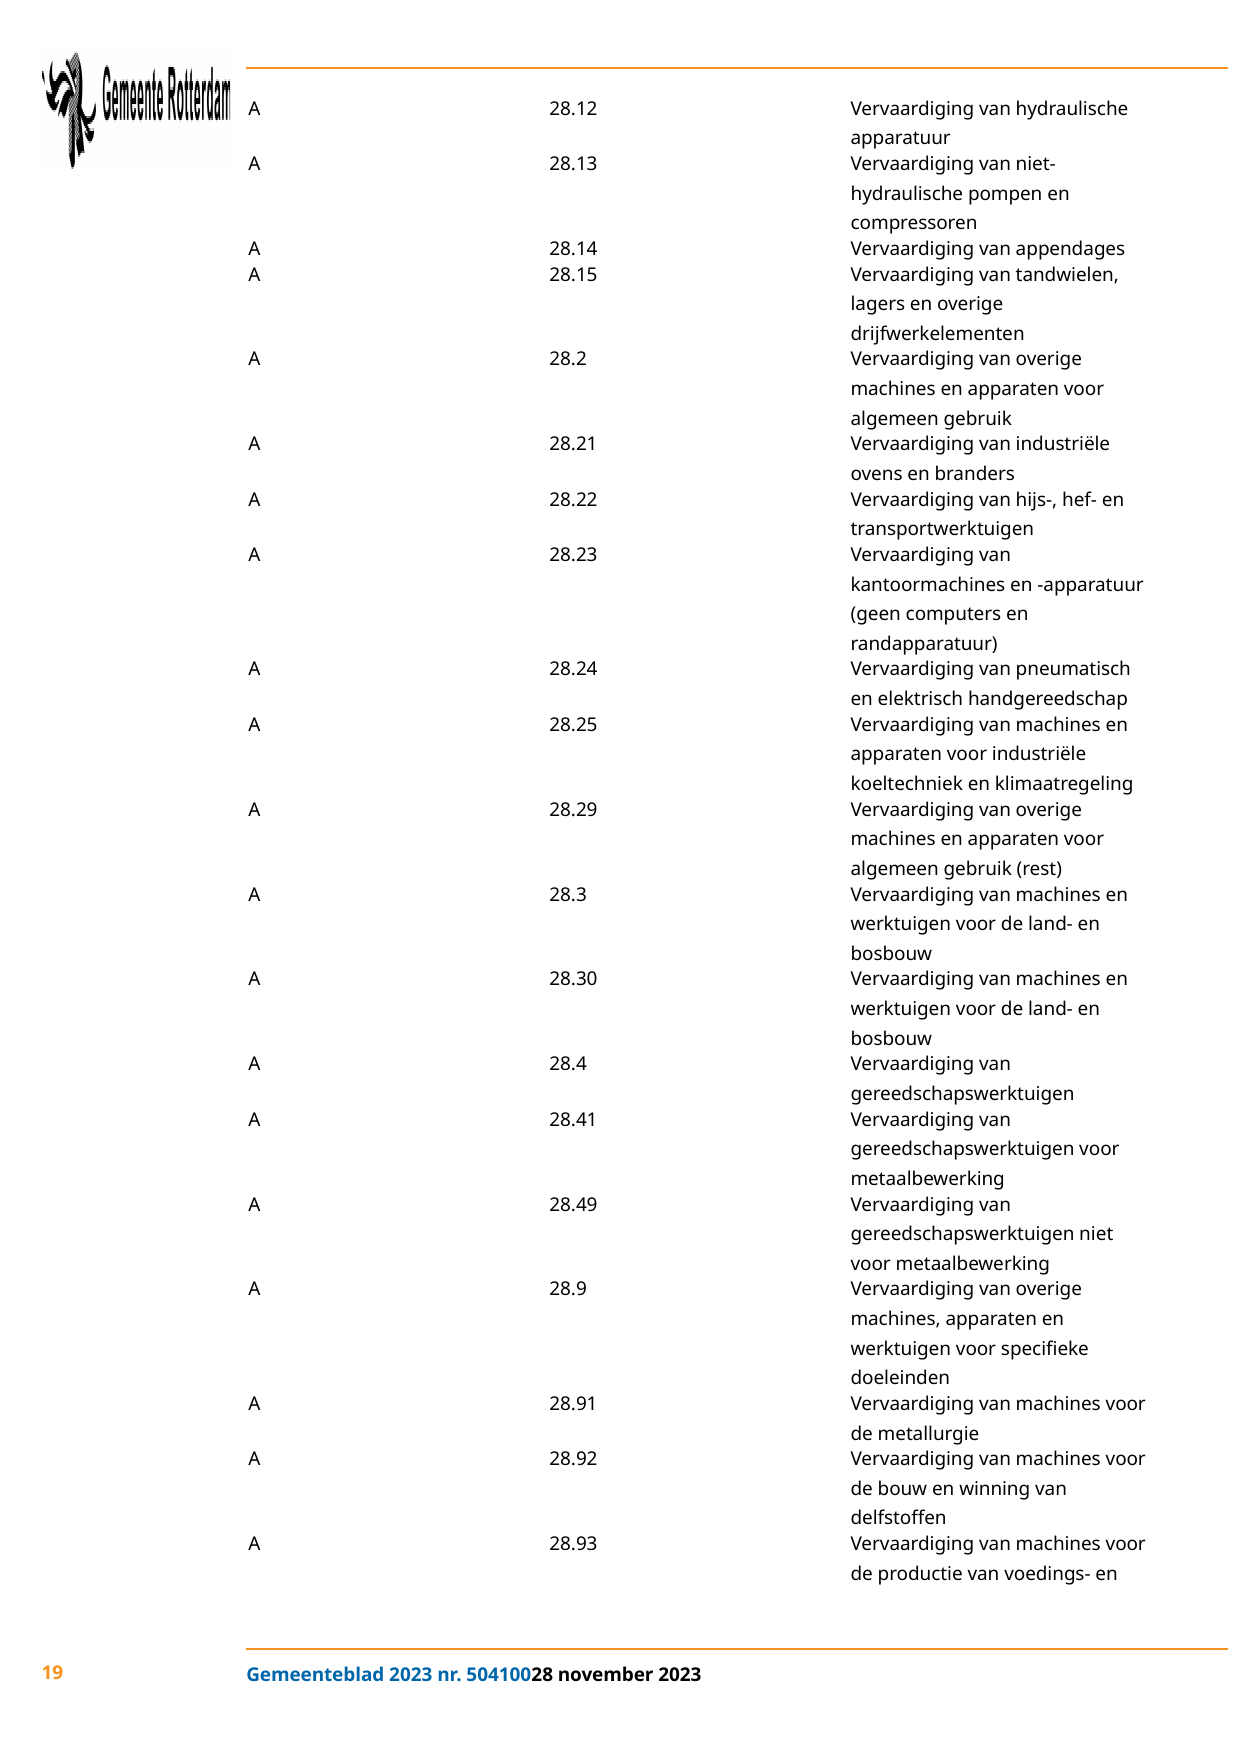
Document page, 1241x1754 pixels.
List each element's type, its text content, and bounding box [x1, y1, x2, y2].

table_cell A [248, 1276, 549, 1390]
table_cell Vervaardiging van gereedschapswerktuigen [850, 1051, 1152, 1106]
table_cell 28.3 [549, 881, 850, 966]
table_cell Vervaardiging van machines en werktuigen voor de land- en bosbouw [850, 881, 1152, 966]
table_cell Vervaardiging van gereedschapswerktuigen voor metaalbewerking [850, 1106, 1152, 1191]
table_cell 28.25 [549, 711, 850, 796]
table_cell 28.91 [549, 1390, 850, 1445]
table_cell A [248, 150, 549, 235]
table_cell A [248, 1051, 549, 1106]
table_cell Vervaardiging van overige machines en apparaten voor algemeen gebruik [850, 346, 1152, 431]
table_cell 28.93 [549, 1530, 850, 1586]
table_cell Vervaardiging van niet-hydraulische pompen en compressoren [850, 150, 1152, 235]
table_cell A [248, 486, 549, 541]
table_cell 28.24 [549, 656, 850, 711]
table_cell Vervaardiging van gereedschapswerktuigen niet voor metaalbewerking [850, 1191, 1152, 1276]
table_cell Vervaardiging van appendages [850, 235, 1152, 261]
table_cell A [248, 261, 549, 346]
table_cell A [248, 1445, 549, 1530]
table_cell Vervaardiging van machines en werktuigen voor de land- en bosbouw [850, 966, 1152, 1051]
table_cell 28.9 [549, 1276, 850, 1390]
table_cell 28.21 [549, 431, 850, 486]
table_cell A [248, 656, 549, 711]
table_cell 28.15 [549, 261, 850, 346]
table_cell Vervaardiging van kantoormachines en -apparatuur (geen computers en randapparatuur) [850, 541, 1152, 656]
table_cell 28.41 [549, 1106, 850, 1191]
table_cell 28.4 [549, 1051, 850, 1106]
table_cell 28.2 [549, 346, 850, 431]
table_cell 28.22 [549, 486, 850, 541]
table_cell A [248, 1191, 549, 1276]
table_cell Vervaardiging van machines voor de metallurgie [850, 1390, 1152, 1445]
table_cell Vervaardiging van overige machines, apparaten en werktuigen voor specifieke doeleinden [850, 1276, 1152, 1390]
picture [41, 47, 231, 172]
table_cell A [248, 431, 549, 486]
table_cell A [248, 711, 549, 796]
table_cell 28.49 [549, 1191, 850, 1276]
table_cell A [248, 1106, 549, 1191]
table_cell A [248, 1390, 549, 1445]
table_cell Vervaardiging van machines voor de productie van voedings- en [850, 1530, 1152, 1586]
table_cell 28.12 [549, 95, 850, 150]
table_cell 28.92 [549, 1445, 850, 1530]
table_cell Vervaardiging van industriële ovens en branders [850, 431, 1152, 486]
table_cell Vervaardiging van hijs-, hef- en transportwerktuigen [850, 486, 1152, 541]
table_cell 28.29 [549, 796, 850, 881]
table_cell A [248, 1530, 549, 1586]
table_cell A [248, 235, 549, 261]
table_cell 28.13 [549, 150, 850, 235]
table_cell A [248, 966, 549, 1051]
table_cell A [248, 881, 549, 966]
table_cell A [248, 541, 549, 656]
table_cell Vervaardiging van hydraulische apparatuur [850, 95, 1152, 150]
table_cell A [248, 346, 549, 431]
table_cell A [248, 796, 549, 881]
table_cell Vervaardiging van machines voor de bouw en winning van delfstoffen [850, 1445, 1152, 1530]
table_cell 28.14 [549, 235, 850, 261]
table_cell Vervaardiging van tandwielen, lagers en overige drijfwerkelementen [850, 261, 1152, 346]
table_cell 28.30 [549, 966, 850, 1051]
table_cell A [248, 95, 549, 150]
table_cell Vervaardiging van pneumatisch en elektrisch handgereedschap [850, 656, 1152, 711]
table_cell Vervaardiging van overige machines en apparaten voor algemeen gebruik (rest) [850, 796, 1152, 881]
table_cell Vervaardiging van machines en apparaten voor industriële koeltechniek en klimaatregeling [850, 711, 1152, 796]
table_cell 28.23 [549, 541, 850, 656]
